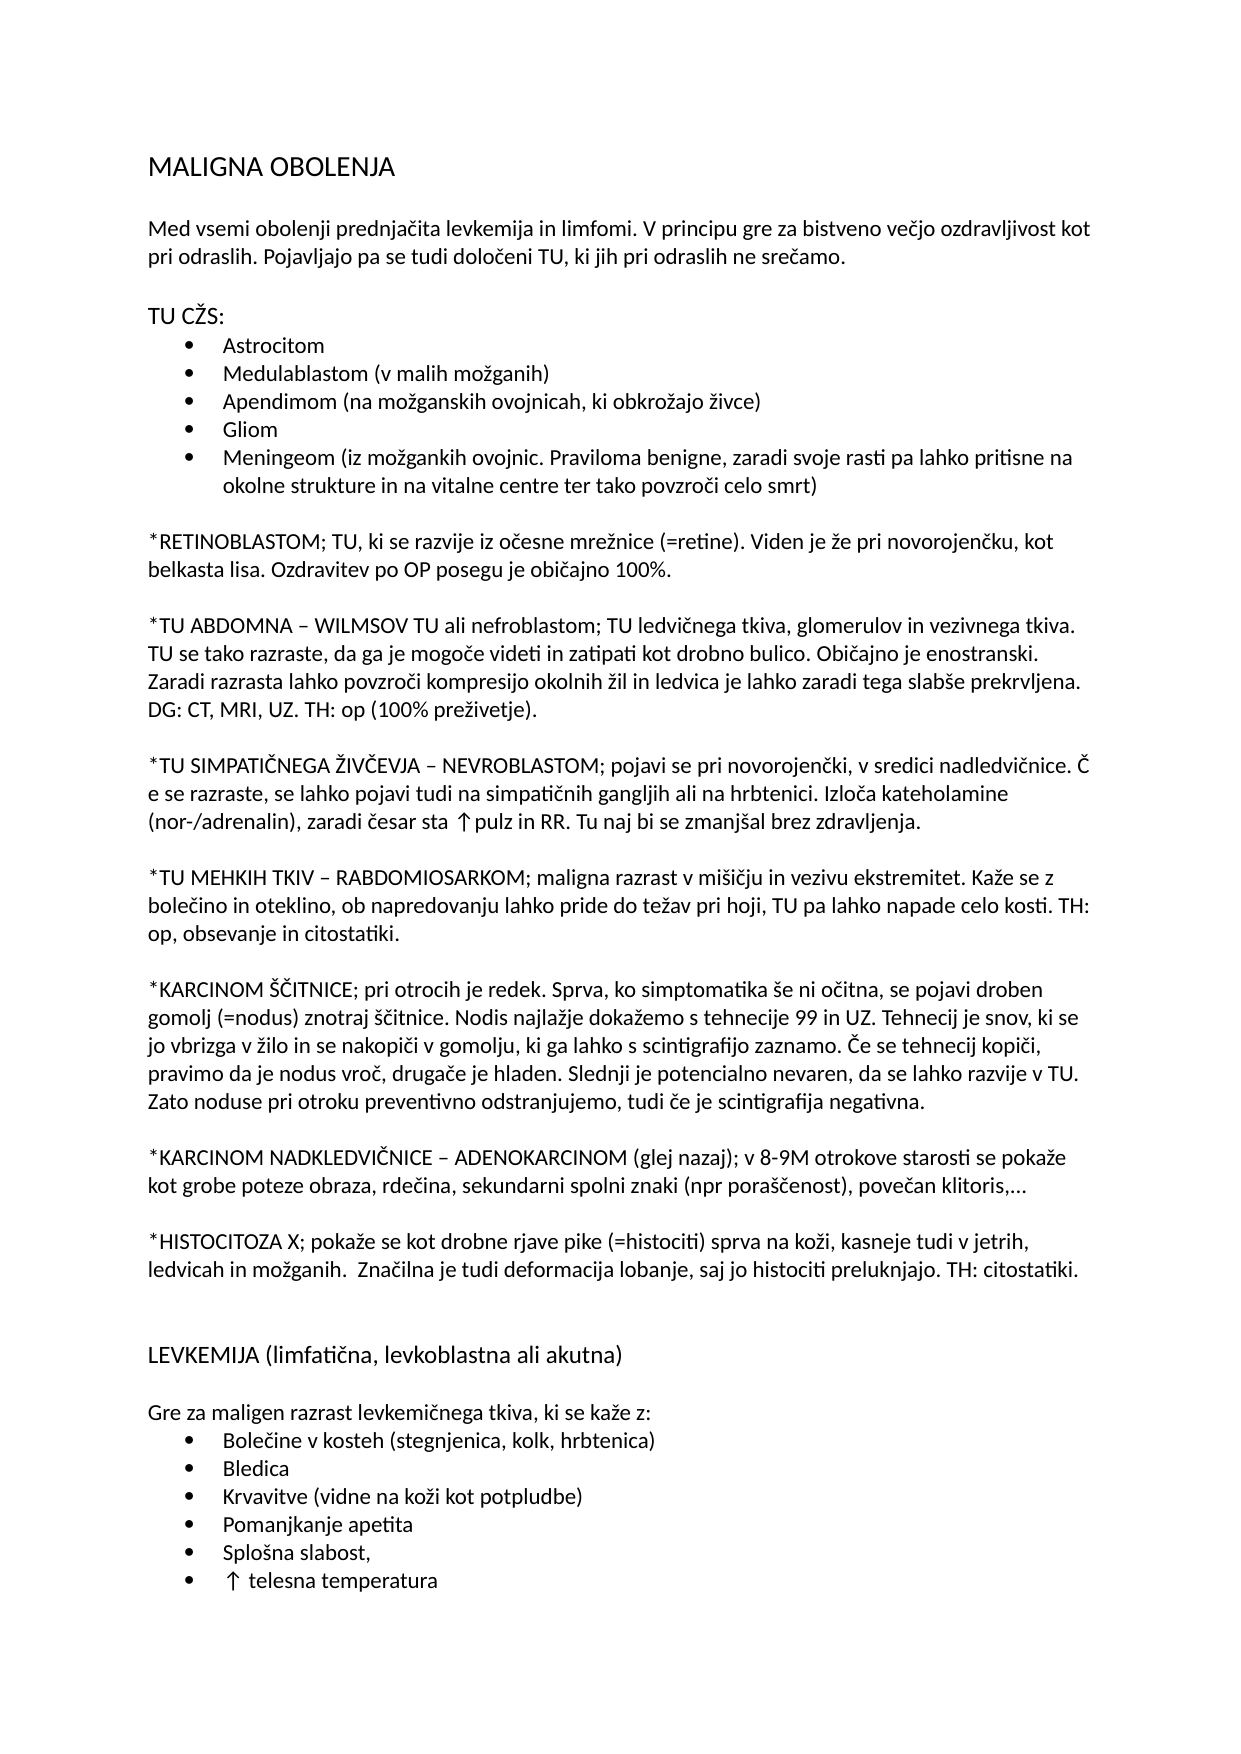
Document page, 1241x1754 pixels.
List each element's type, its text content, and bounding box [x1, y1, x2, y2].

list Splošna slabost, [185, 1538, 1093, 1566]
text LEVKEMIJA (limfatična, levkoblastna ali akutna) [148, 1339, 1093, 1370]
list Gliom [185, 415, 1093, 443]
list Krvavitve (vidne na koži kot potpludbe) [185, 1482, 1093, 1510]
text Gre za maligen razrast levkemičnega tkiva, ki se kaže z: [148, 1398, 1093, 1426]
text *HISTOCITOZA X; pokaže se kot drobne rjave pike (=histociti) sprva na koži, kasneje tudi v jetrih, ledvicah in možganih. Značilna je tudi deformacija lobanje, saj jo histociti preluknjajo. TH: citostatiki. [148, 1227, 1093, 1283]
text Med vsemi obolenji prednjačita levkemija in limfomi. V principu gre za bistveno večjo ozdravljivost kot pri odraslih. Pojavljajo pa se tudi določeni TU, ki jih pri odraslih ne srečamo. [148, 214, 1093, 270]
list ↑ telesna temperatura [185, 1566, 1093, 1594]
text TU CŽS: [148, 300, 1093, 331]
text *TU MEHKIH TKIV – RABDOMIOSARKOM; maligna razrast v mišičju in vezivu ekstremitet. Kaže se z bolečino in oteklino, ob napredovanju lahko pride do težav pri hoji, TU pa lahko napade celo kosti. TH: op, obsevanje in citostatiki. [148, 863, 1093, 947]
list Bolečine v kosteh (stegnjenica, kolk, hrbtenica) [185, 1426, 1093, 1454]
list Astrocitom [185, 331, 1093, 359]
text *KARCINOM ŠČITNICE; pri otrocih je redek. Sprva, ko simptomatika še ni očitna, se pojavi droben gomolj (=nodus) znotraj ščitnice. Nodis najlažje dokažemo s tehnecije 99 in UZ. Tehnecij je snov, ki se jo vbrizga v žilo in se nakopiči v gomolju, ki ga lahko s scintigrafijo zaznamo. Če se tehnecij kopiči, pravimo da je nodus vroč, drugače je hladen. Slednji je potencialno nevaren, da se lahko razvije v TU. Zato noduse pri otroku preventivno odstranjujemo, tudi če je scintigrafija negativna. [148, 975, 1093, 1115]
list Apendimom (na možganskih ovojnicah, ki obkrožajo živce) [185, 387, 1093, 415]
text MALIGNA OBOLENJA [148, 148, 1093, 183]
text *RETINOBLASTOM; TU, ki se razvije iz očesne mrežnice (=retine). Viden je že pri novorojenčku, kot belkasta lisa. Ozdravitev po OP posegu je običajno 100%. [148, 527, 1093, 583]
text *KARCINOM NADKLEDVIČNICE – ADENOKARCINOM (glej nazaj); v 8-9M otrokove starosti se pokaže kot grobe poteze obraza, rdečina, sekundarni spolni znaki (npr poraščenost), povečan klitoris,... [148, 1143, 1093, 1199]
text *TU ABDOMNA – WILMSOV TU ali nefroblastom; TU ledvičnega tkiva, glomerulov in vezivnega tkiva. TU se tako razraste, da ga je mogoče videti in zatipati kot drobno bulico. Običajno je enostranski. Zaradi razrasta lahko povzroči kompresijo okolnih žil in ledvica je lahko zaradi tega slabše prekrvljena. DG: CT, MRI, UZ. TH: op (100% preživetje). [148, 611, 1093, 723]
text *TU SIMPATIČNEGA ŽIVČEVJA – NEVROBLASTOM; pojavi se pri novorojenčki, v sredici nadledvičnice. Č e se razraste, se lahko pojavi tudi na simpatičnih gangljih ali na hrbtenici. Izloča kateholamine (nor-/adrenalin), zaradi česar sta ↑pulz in RR. Tu naj bi se zmanjšal brez zdravljenja. [148, 751, 1093, 835]
list Pomanjkanje apetita [185, 1510, 1093, 1538]
list Medulablastom (v malih možganih) [185, 359, 1093, 387]
list Bledica [185, 1454, 1093, 1482]
list Meningeom (iz možgankih ovojnic. Praviloma benigne, zaradi svoje rasti pa lahko pritisne na okolne strukture in na vitalne centre ter tako povzroči celo smrt) [185, 443, 1093, 499]
